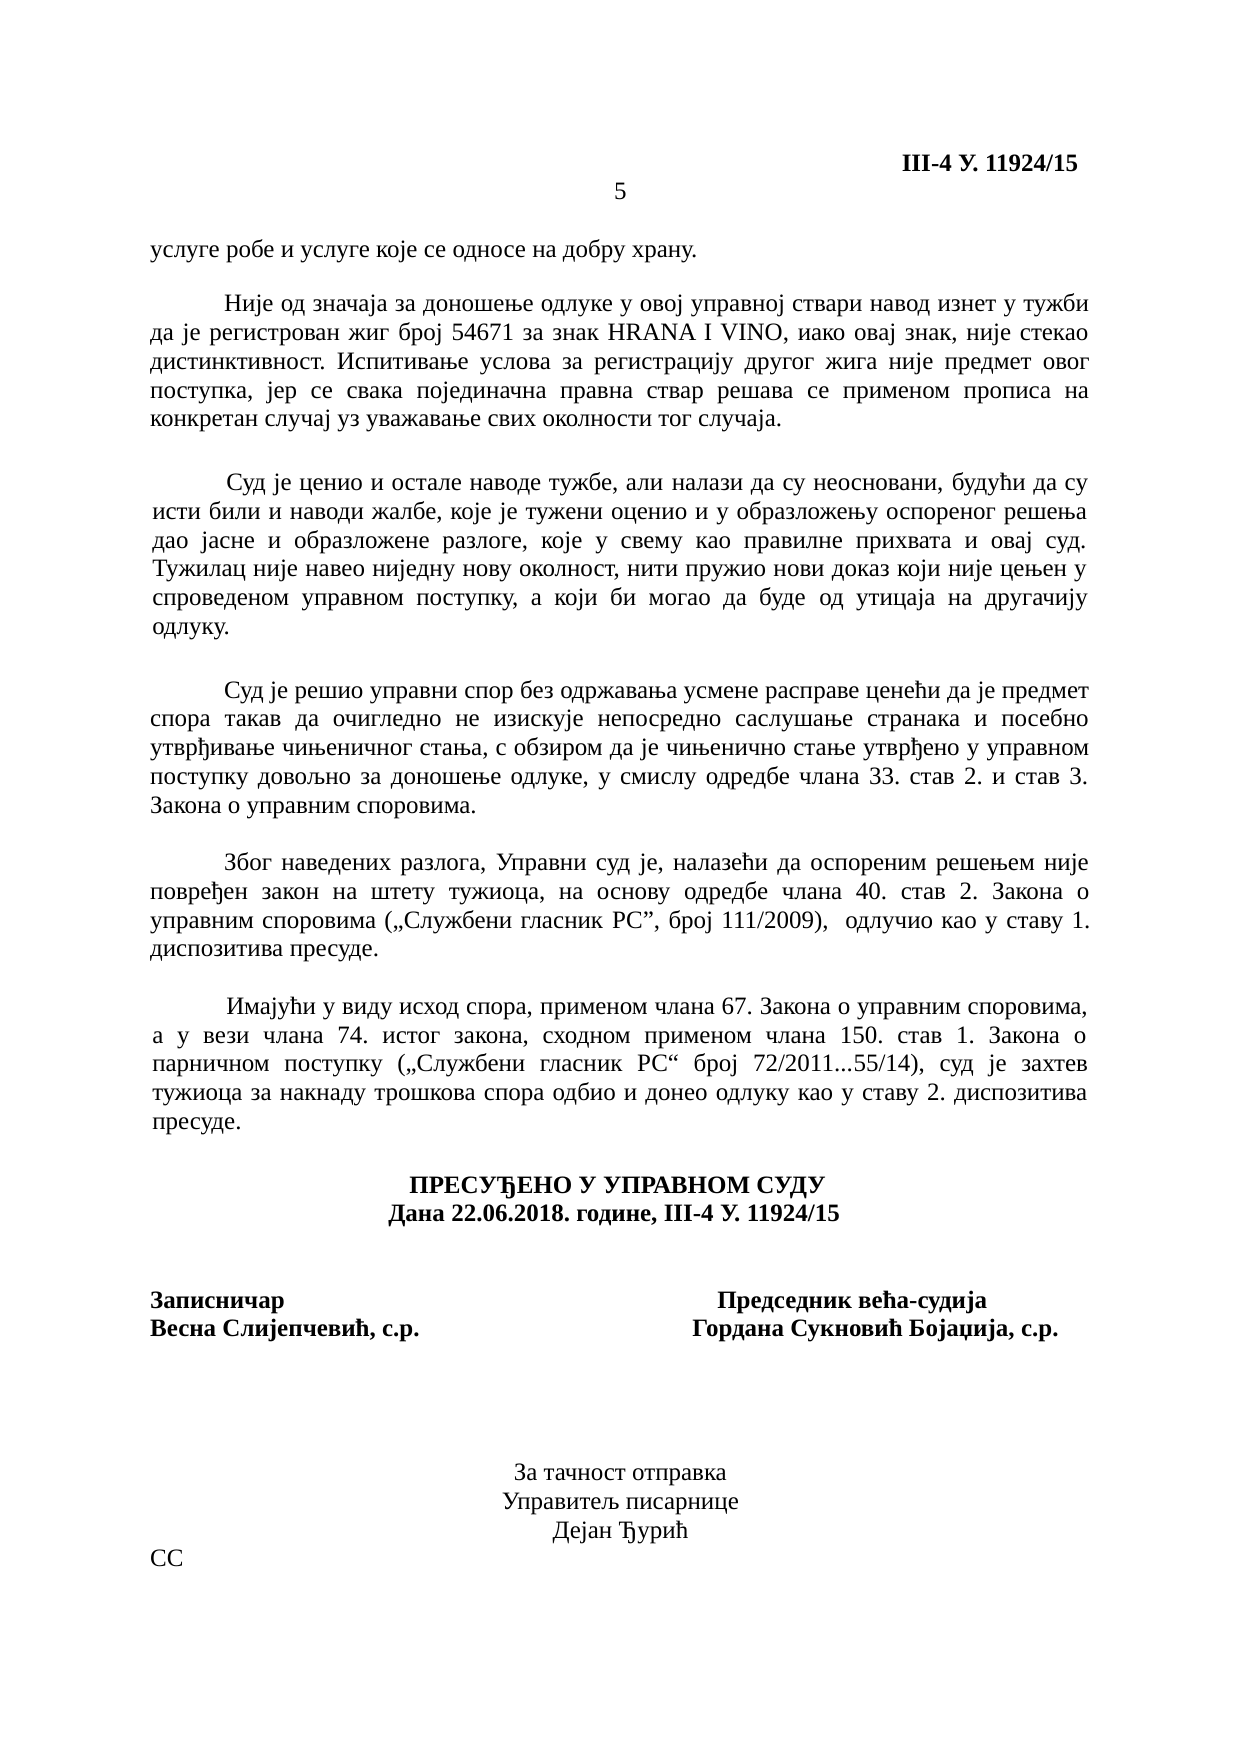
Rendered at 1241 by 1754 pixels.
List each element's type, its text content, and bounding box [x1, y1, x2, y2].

text Због наведених разлога, Управни суд је, налазећи да оспореним решењем није повређен закон на штету тужиоца, на основу одредбе члана 40. став 2. Закона о управним споровима („Службени гласник РС”, број 111/2009), одлучио као у ставу 1. диспозитива пресуде. [150, 847, 1090, 962]
text СС [150, 1543, 1090, 1572]
text Управитељ писарнице [150, 1486, 1090, 1515]
text За тачност отправка [150, 1457, 1090, 1486]
text ПРЕСУЂЕНО У УПРАВНОМ СУДУ [150, 1170, 1090, 1198]
text Суд је ценио и остале наводе тужбе, али налази да су неосновани, будући да су исти били и наводи жалбе, које је тужени оценио и у образложењу оспореног решења дао јасне и образложене разлоге, које у свему као правилне прихвата и овај суд. Тужилац није навео ниједну нову околност, нити пружио нови доказ који није цењен у спроведеном управном поступку, а који би могао да буде од утицаја на другачију одлуку. [152, 467, 1088, 640]
text Дана 22.06.2018. године, III-4 У. 11924/15 [150, 1198, 1090, 1227]
text Суд је решио управни спор без одржавања усмене расправе ценећи да је предмет спора такав да очигледно не изискује непосредно саслушање странака и посебно утврђивање чињеничног стања, с обзиром да је чињенично стање утврђено у управном поступку довољно за доношење одлуке, у смислу одредбе члана 33. став 2. и став 3. Закона о управним споровима. [150, 675, 1090, 818]
text Дејан Ђурић [150, 1515, 1090, 1543]
text Имајући у виду исход спора, применом члана 67. Закона о управним споровима, а у вези члана 74. истог закона, сходном применом члана 150. став 1. Закона о парничном поступку („Службени гласник РС“ број 72/2011...55/14), суд је захтев тужиоца за накнаду трошкова спора одбио и донео одлуку као у ставу 2. диспозитива пресуде. [152, 991, 1088, 1135]
text Весна Слијепчевић, с.р. Гордана Сукновић Бојаџија, с.р. [150, 1313, 1090, 1342]
text Записничар Председник већа-судија [150, 1285, 1090, 1313]
text Није од значаја за доношење одлуке у овој управној ствари навод изнет у тужби да је регистрован жиг број 54671 за знак HRANA I VINO, иако овај знак, није стекао дистинктивност. Испитивање услова за регистрацију другог жига није предмет овог поступка, јер се свака појединачна правна ствар решава се применом прописа на конкретан случај уз уважавање свих околности тог случаја. [150, 288, 1090, 432]
text услуге робе и услуге које се односе на добру храну. [150, 234, 1090, 263]
